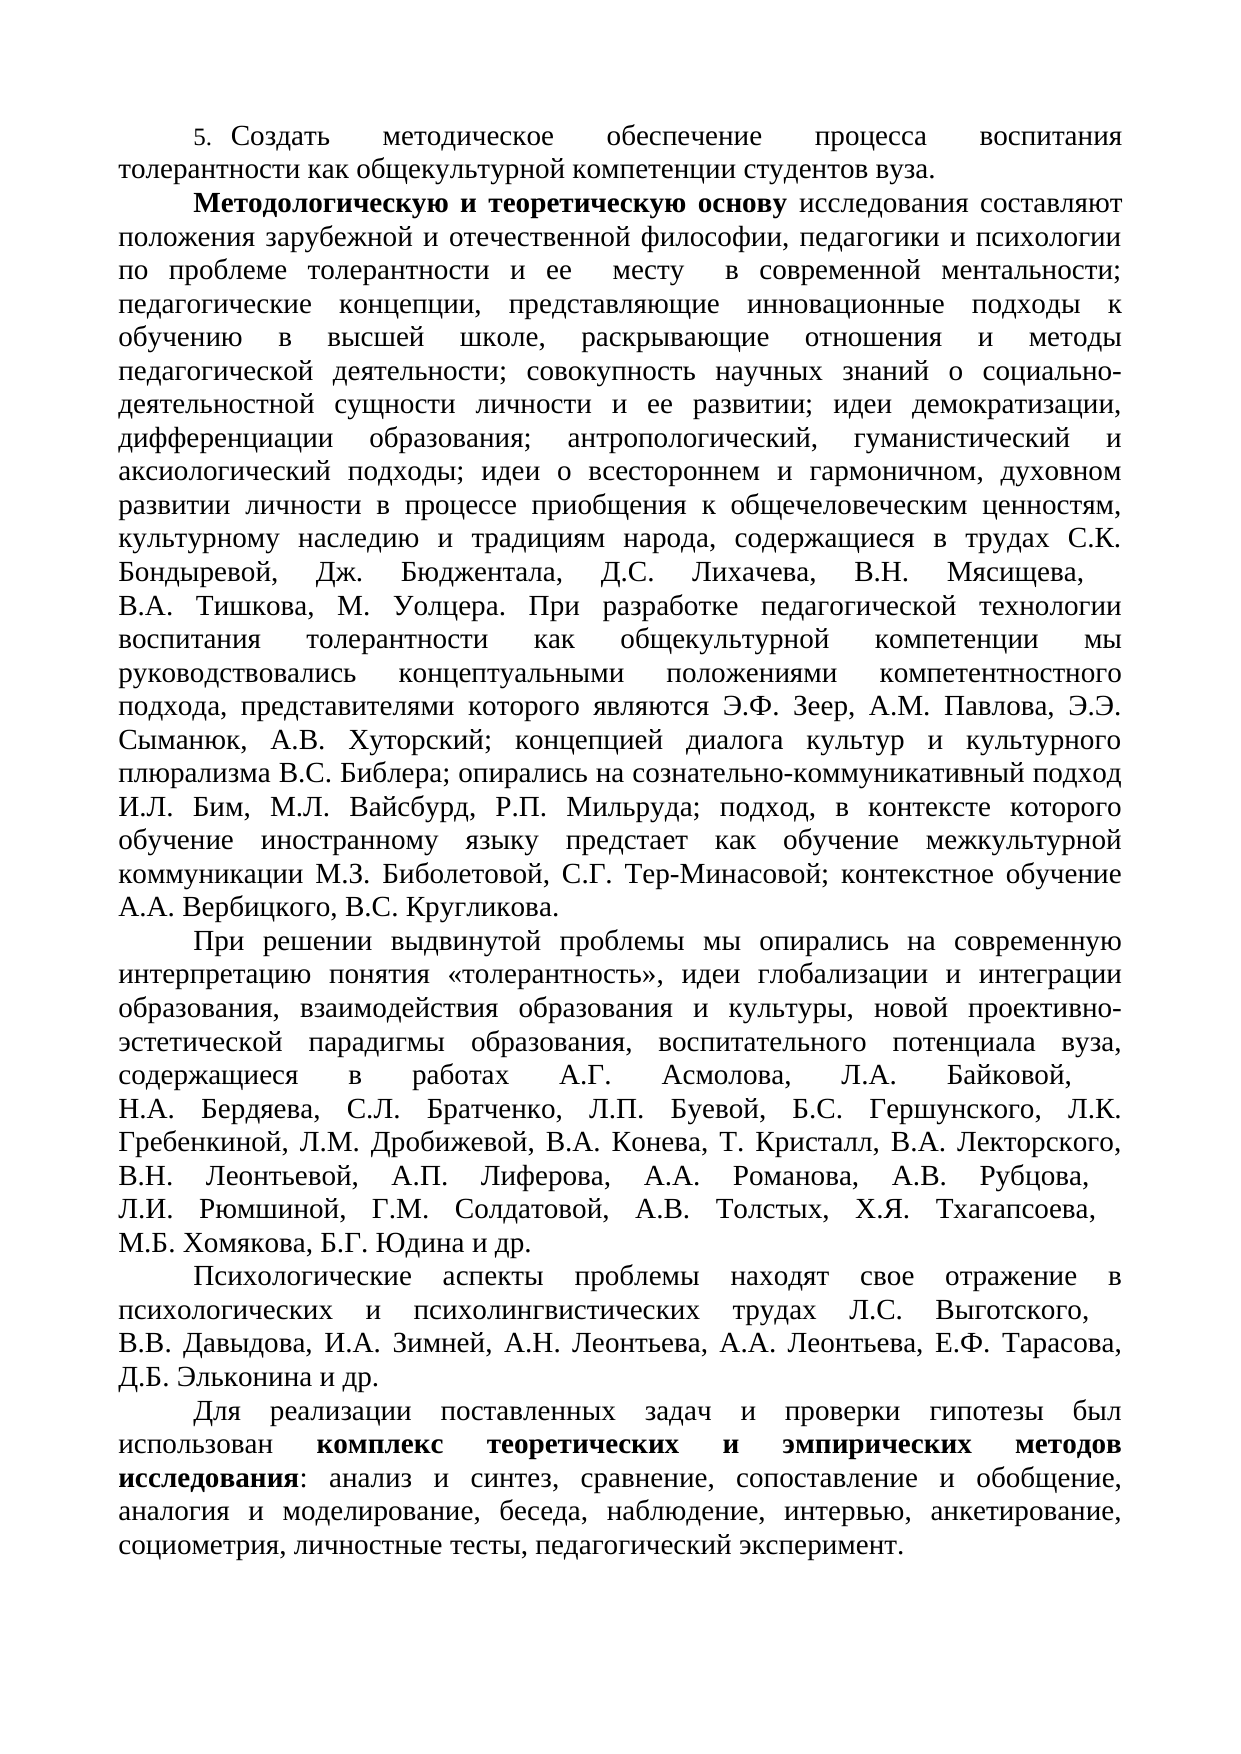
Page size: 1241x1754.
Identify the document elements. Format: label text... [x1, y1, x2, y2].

text Психологические аспекты проблемы находят свое отражение в психологических и психолингвистических трудах Л.С. Выготского, В.В. Давыдова, И.А. Зимней, А.Н. Леонтьева, А.А. Леонтьева, Е.Ф. Тарасова, Д.Б. Эльконина и др. [118, 1258, 1123, 1393]
text Для реализации поставленных задач и проверки гипотезы был использован комплекс теоретических и эмпирических методов исследования: анализ и синтез, сравнение, сопоставление и обобщение, аналогия и моделирование, беседа, наблюдение, интервью, анкетирование, социометрия, личностные тесты, педагогический эксперимент. [118, 1393, 1123, 1560]
text Методологическую и теоретическую основу исследования составляют положения зарубежной и отечественной философии, педагогики и психологии по проблеме толерантности и ее месту в современной ментальности; педагогические концепции, представляющие инновационные подходы к обучению в высшей школе, раскрывающие отношения и методы педагогической деятельности; совокупность научных знаний о социально-деятельностной сущности личности и ее развитии; идеи демократизации, дифференциации образования; антропологический, гуманистический и аксиологический подходы; идеи о всестороннем и гармоничном, духовном развитии личности в процессе приобщения к общечеловеческим ценностям, культурному наследию и традициям народа, содержащиеся в трудах С.К. Бондыревой, Дж. Бюджентала, Д.С. Лихачева, В.Н. Мясищева, В.А. Тишкова, М. Уолцера. При разработке педагогической технологии воспитания толерантности как общекультурной компетенции мы руководствовались концептуальными положениями компетентностного подхода, представителями которого являются Э.Ф. Зеер, А.М. Павлова, Э.Э. Сыманюк, А.В. Хуторский; концепцией диалога культур и культурного плюрализма В.С. Библера; опирались на сознательно-коммуникативный подход И.Л. Бим, М.Л. Вайсбурд, Р.П. Мильруда; подход, в контексте которого обучение иностранному языку предстает как обучение межкультурной коммуникации М.З. Биболетовой, С.Г. Тер-Минасовой; контекстное обучение А.А. Вербицкого, В.С. Кругликова. [118, 185, 1123, 923]
list Создать методическое обеспечение процесса воспитания толерантности как общекультурной компетенции студентов вуза. [118, 118, 1123, 185]
text При решении выдвинутой проблемы мы опирались на современную интерпретацию понятия «толерантность», идеи глобализации и интеграции образования, взаимодействия образования и культуры, новой проективно-эстетической парадигмы образования, воспитательного потенциала вуза, содержащиеся в работах А.Г. Асмолова, Л.А. Байковой, Н.А. Бердяева, С.Л. Братченко, Л.П. Буевой, Б.С. Гершунского, Л.К. Гребенкиной, Л.М. Дробижевой, В.А. Конева, Т. Кристалл, В.А. Лекторского, В.Н. Леонтьевой, А.П. Лиферова, А.А. Романова, А.В. Рубцова, Л.И. Рюмшиной, Г.М. Солдатовой, А.В. Толстых, Х.Я. Тхагапсоева, М.Б. Хомякова, Б.Г. Юдина и др. [118, 923, 1123, 1258]
